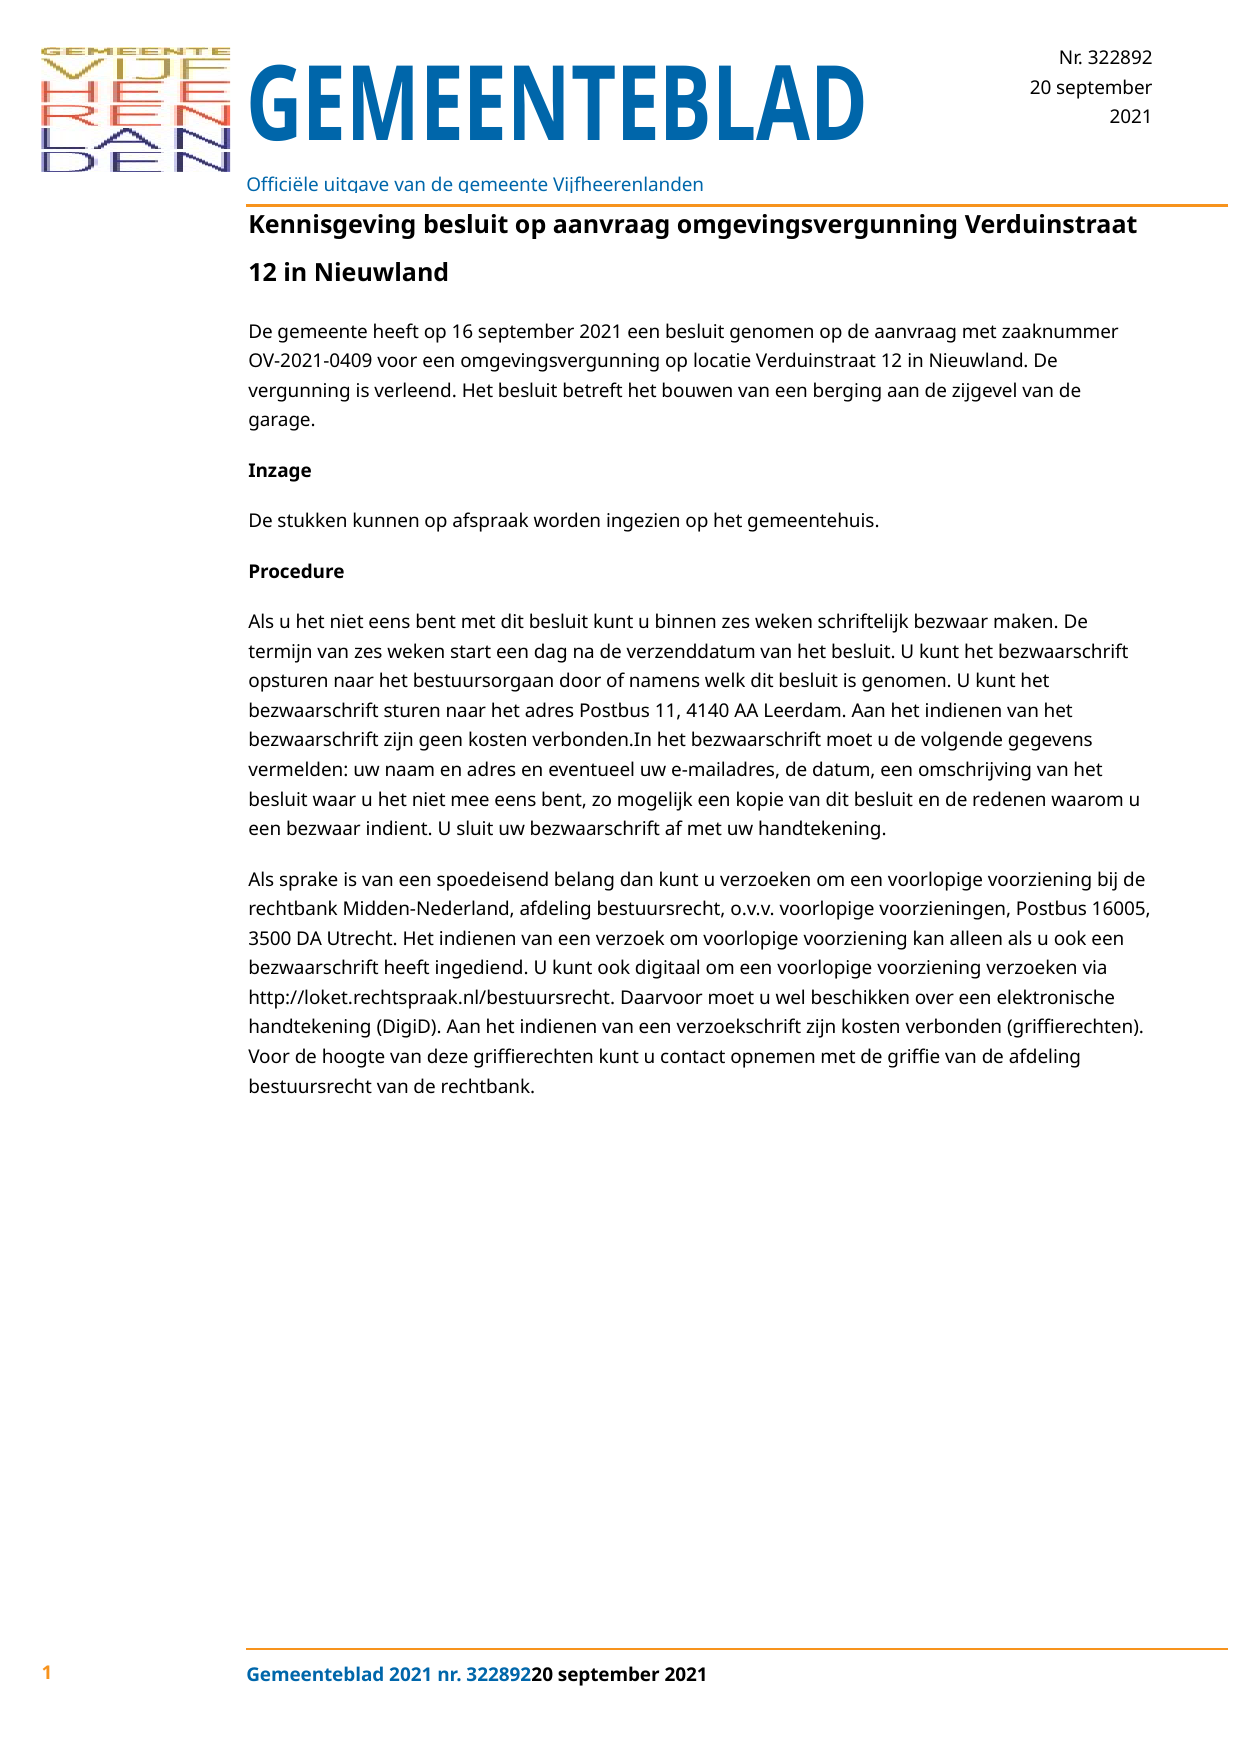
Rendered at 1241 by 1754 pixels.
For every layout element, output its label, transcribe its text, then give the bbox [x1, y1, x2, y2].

text Als u het niet eens bent met dit besluit kunt u binnen zes weken schriftelijk bezwaar maken. De termijn van zes weken start een dag na de verzenddatum van het besluit. U kunt het bezwaarschrift opsturen naar het bestuursorgaan door of namens welk dit besluit is genomen. U kunt het bezwaarschrift sturen naar het adres Postbus 11, 4140 AA Leerdam. Aan het indienen van het bezwaarschrift zijn geen kosten verbonden.In het bezwaarschrift moet u de volgende gegevens vermelden: uw naam en adres en eventueel uw e-mailadres, de datum, een omschrijving van het besluit waar u het niet mee eens bent, zo mogelijk een kopie van dit besluit en de redenen waarom u een bezwaar indient. U sluit uw bezwaarschrift af met uw handtekening. [248, 608, 1152, 841]
text Kennisgeving besluit op aanvraag omgevingsvergunning Verduinstraat 12 in Nieuwland [248, 207, 1152, 288]
text Procedure [248, 558, 1152, 584]
text Inzage [248, 457, 1152, 483]
text De gemeente heeft op 16 september 2021 een besluit genomen op de aanvraag met zaaknummer OV-2021-0409 voor een omgevingsvergunning op locatie Verduinstraat 12 in Nieuwland. De vergunning is verleend. Het besluit betreft het bouwen van een berging aan de zijgevel van de garage. [248, 318, 1152, 432]
text Als sprake is van een spoedeisend belang dan kunt u verzoeken om een voorlopige voorziening bij de rechtbank Midden-Nederland, afdeling bestuursrecht, o.v.v. voorlopige voorzieningen, Postbus 16005, 3500 DA Utrecht. Het indienen van een verzoek om voorlopige voorziening kan alleen als u ook een bezwaarschrift heeft ingediend. U kunt ook digitaal om een voorlopige voorziening verzoeken via http://loket.rechtspraak.nl/bestuursrecht. Daarvoor moet u wel beschikken over een elektronische handtekening (DigiD). Aan het indienen van een verzoekschrift zijn kosten verbonden (griffierechten). Voor de hoogte van deze griffierechten kunt u contact opnemen met de griffie van de afdeling bestuursrecht van de rechtbank. [248, 866, 1152, 1099]
picture [41, 47, 231, 172]
text De stukken kunnen op afspraak worden ingezien op het gemeentehuis. [248, 507, 1152, 533]
